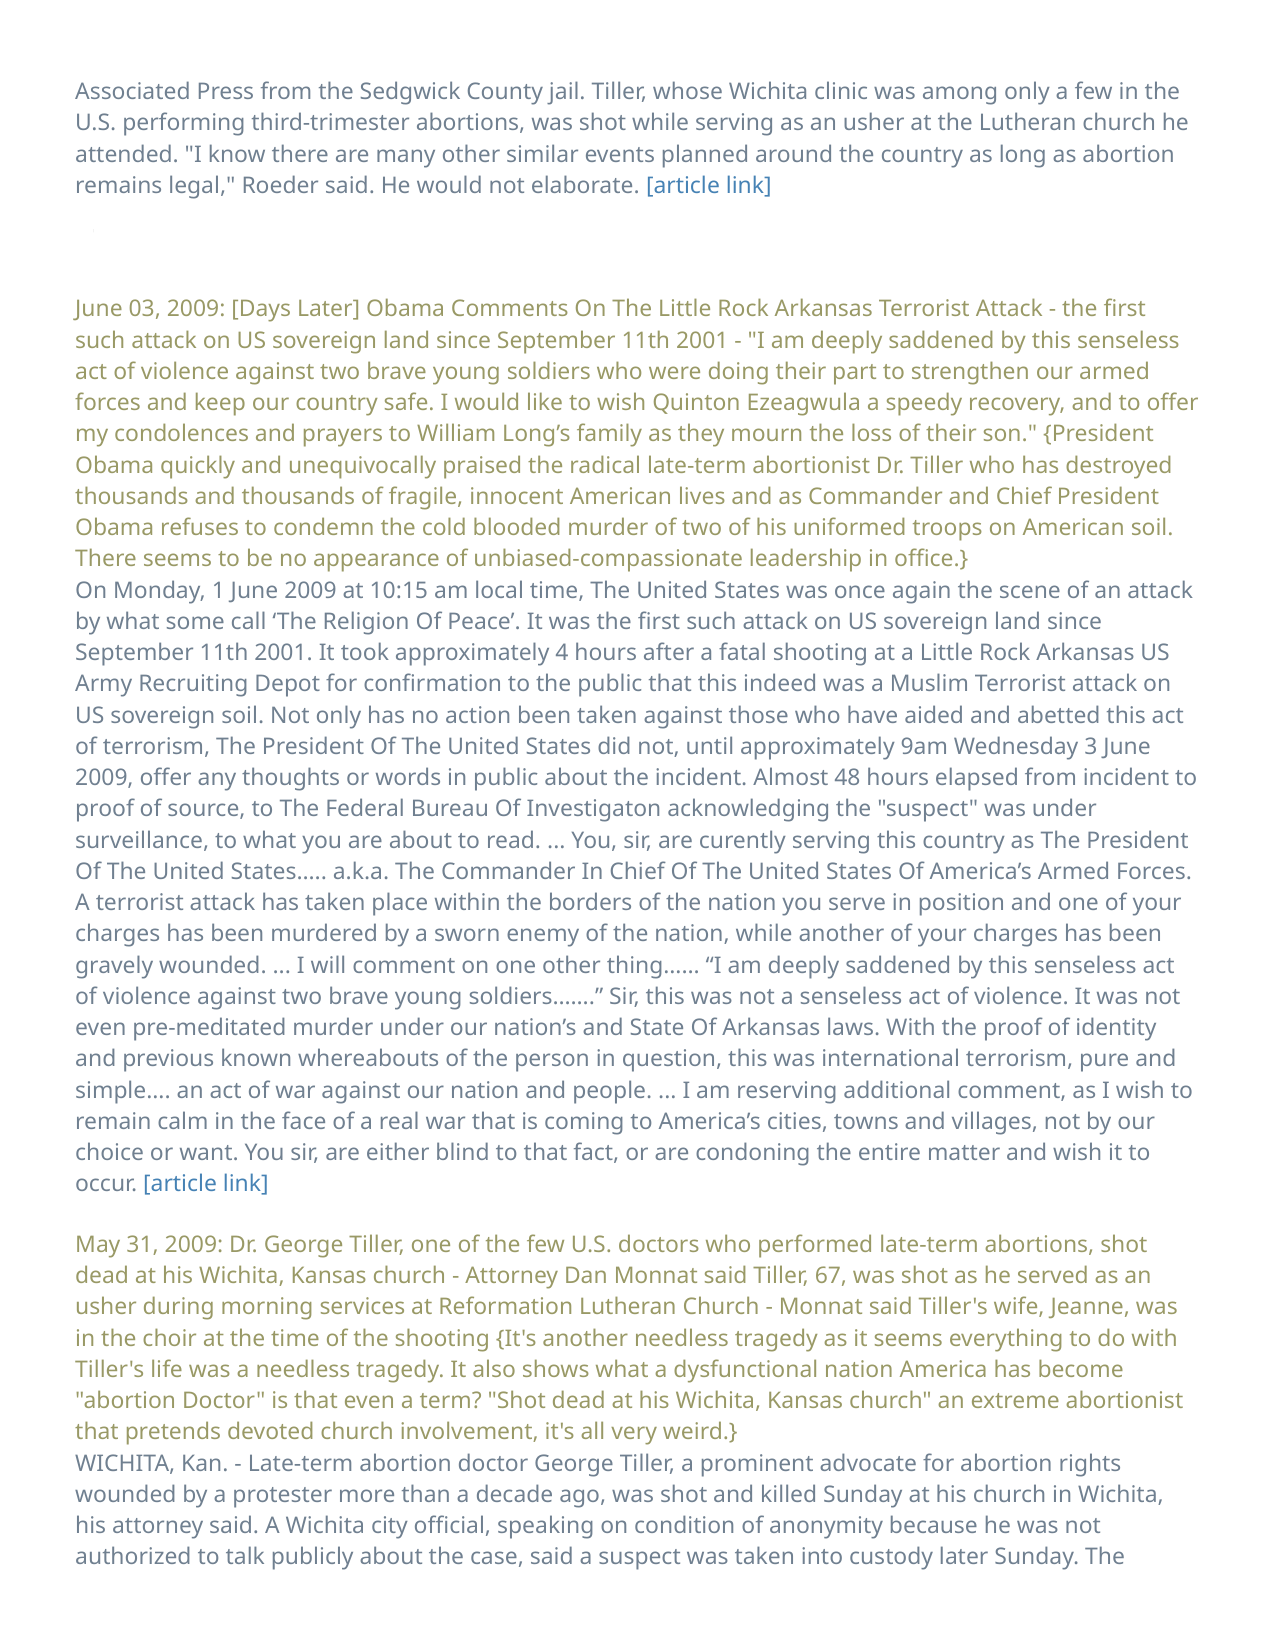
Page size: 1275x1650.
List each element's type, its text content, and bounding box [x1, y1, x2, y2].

text May 31, 2009: Dr. George Tiller, one of the few U.S. doctors who performed late-term abortions, shot dead at his Wichita, Kansas church - Attorney Dan Monnat said Tiller, 67, was shot as he served as an usher during morning services at Reformation Lutheran Church - Monnat said Tiller's wife, Jeanne, was in the choir at the time of the shooting {It's another needless tragedy as it seems everything to do with Tiller's life was a needless tragedy. It also shows what a dysfunctional nation America has become "abortion Doctor" is that even a term? "Shot dead at his Wichita, Kansas church" an extreme abortionist that pretends devoted church involvement, it's all very weird.} WICHITA, Kan. - Late-term abortion doctor George Tiller, a prominent advocate for abortion rights wounded by a protester more than a decade ago, was shot and killed Sunday at his church in Wichita, his attorney said. A Wichita city official, speaking on condition of anonymity because he was not authorized to talk publicly about the case, said a suspect was taken into custody later Sunday. The [75, 1228, 1200, 1572]
text June 03, 2009: [Days Later] Obama Comments On The Little Rock Arkansas Terrorist Attack - the first such attack on US sovereign land since September 11th 2001 - "I am deeply saddened by this senseless act of violence against two brave young soldiers who were doing their part to strengthen our armed forces and keep our country safe. I would like to wish Quinton Ezeagwula a speedy recovery, and to offer my condolences and prayers to William Long’s family as they mourn the loss of their son." {President Obama quickly and unequivocally praised the radical late-term abortionist Dr. Tiller who has destroyed thousands and thousands of fragile, innocent American lives and as Commander and Chief President Obama refuses to condemn the cold blooded murder of two of his uniformed troops on American soil. There seems to be no appearance of unbiased-compassionate leadership in office.} On Monday, 1 June 2009 at 10:15 am local time, The United States was once again the scene of an attack by what some call ‘The Religion Of Peace’. It was the first such attack on US sovereign land since September 11th 2001. It took approximately 4 hours after a fatal shooting at a Little Rock Arkansas US Army Recruiting Depot for confirmation to the public that this indeed was a Muslim Terrorist attack on US sovereign soil. Not only has no action been taken against those who have aided and abetted this act of terrorism, The President Of The United States did not, until approximately 9am Wednesday 3 June 2009, offer any thoughts or words in public about the incident. Almost 48 hours elapsed from incident to proof of source, to The Federal Bureau Of Investigaton acknowledging the "suspect" was under surveillance, to what you are about to read. ... You, sir, are curently serving this country as The President Of The United States….. a.k.a. The Commander In Chief Of The United States Of America’s Armed Forces. A terrorist attack has taken place within the borders of the nation you serve in position and one of your charges has been murdered by a sworn enemy of the nation, while another of your charges has been gravely wounded. ... I will comment on one other thing…… “I am deeply saddened by this senseless act of violence against two brave young soldiers…….” Sir, this was not a senseless act of violence. It was not even pre-meditated murder under our nation’s and State Of Arkansas laws. With the proof of identity and previous known whereabouts of the person in question, this was international terrorism, pure and simple…. an act of war against our nation and people. ... I am reserving additional comment, as I wish to remain calm in the face of a real war that is coming to America’s cities, towns and villages, not by our choice or want. You sir, are either blind to that fact, or are condoning the entire matter and wish it to occur. [article link] [75, 292, 1200, 1199]
text Associated Press from the Sedgwick County jail. Tiller, whose Wichita clinic was among only a few in the U.S. performing third-trimester abortions, was shot while serving as an usher at the Lutheran church he attended. "I know there are many other similar events planned around the country as long as abortion remains legal," Roeder said. He would not elaborate. [article link] [75, 75, 1200, 200]
